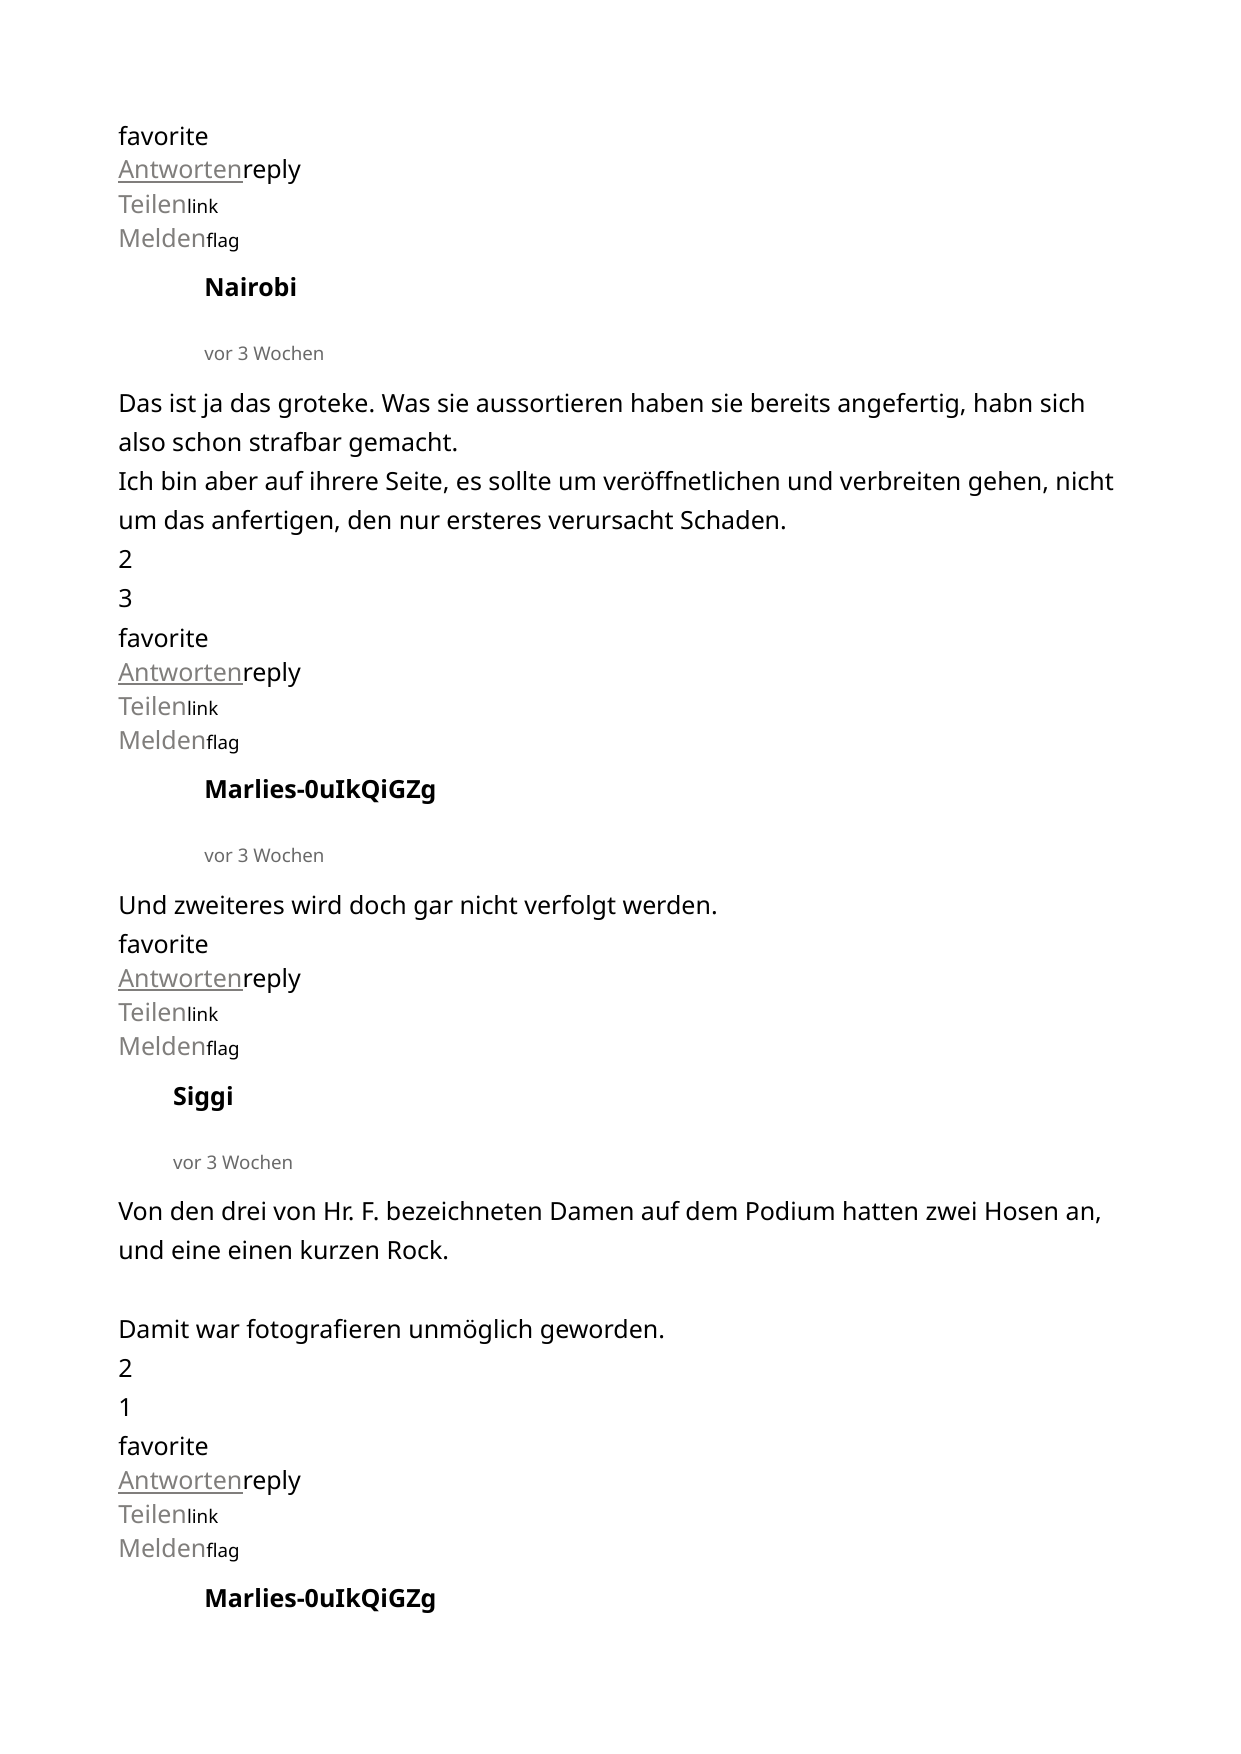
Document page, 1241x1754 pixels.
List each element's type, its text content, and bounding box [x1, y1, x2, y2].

text Siggi [173, 1078, 1114, 1113]
text vor 3 Wochen [204, 340, 1117, 366]
text Meldenflag [118, 220, 1122, 254]
text favorite [118, 118, 1122, 152]
text Teilenlink [118, 1497, 1122, 1531]
text Teilenlink [118, 186, 1122, 220]
text Teilenlink [118, 995, 1122, 1029]
text Antwortenreply [118, 961, 1122, 995]
text vor 3 Wochen [204, 843, 1117, 868]
text Von den drei von Hr. F. bezeichneten Damen auf dem Podium hatten zwei Hosen an, und eine einen kurzen Rock. Damit war fotografieren unmöglich geworden. [118, 1194, 1122, 1345]
text Antwortenreply [118, 1463, 1122, 1497]
text vor 3 Wochen [173, 1149, 1117, 1174]
text Meldenflag [118, 722, 1122, 757]
text Meldenflag [118, 1029, 1122, 1063]
text favorite [118, 1429, 1122, 1463]
text Und zweiteres wird doch gar nicht verfolgt werden. [118, 887, 1122, 922]
text Antwortenreply [118, 152, 1122, 186]
text favorite [118, 927, 1122, 961]
text Nairobi [204, 270, 1114, 304]
text Marlies-0uIkQiGZg [204, 1581, 1114, 1615]
text 1 [118, 1390, 1122, 1424]
text 3 [118, 581, 1122, 615]
text favorite [118, 620, 1122, 654]
text 2 [118, 1351, 1122, 1384]
text 2 [118, 542, 1122, 576]
text Das ist ja das groteke. Was sie aussortieren haben sie bereits angefertig, habn sich also schon strafbar gemacht. Ich bin aber auf ihrere Seite, es sollte um veröffnetlichen und verbreiten gehen, nicht um das anfertigen, den nur ersteres verursacht Schaden. [118, 385, 1122, 537]
text Meldenflag [118, 1531, 1122, 1565]
text Antwortenreply [118, 654, 1122, 688]
text Marlies-0uIkQiGZg [204, 772, 1114, 806]
text Teilenlink [118, 688, 1122, 722]
